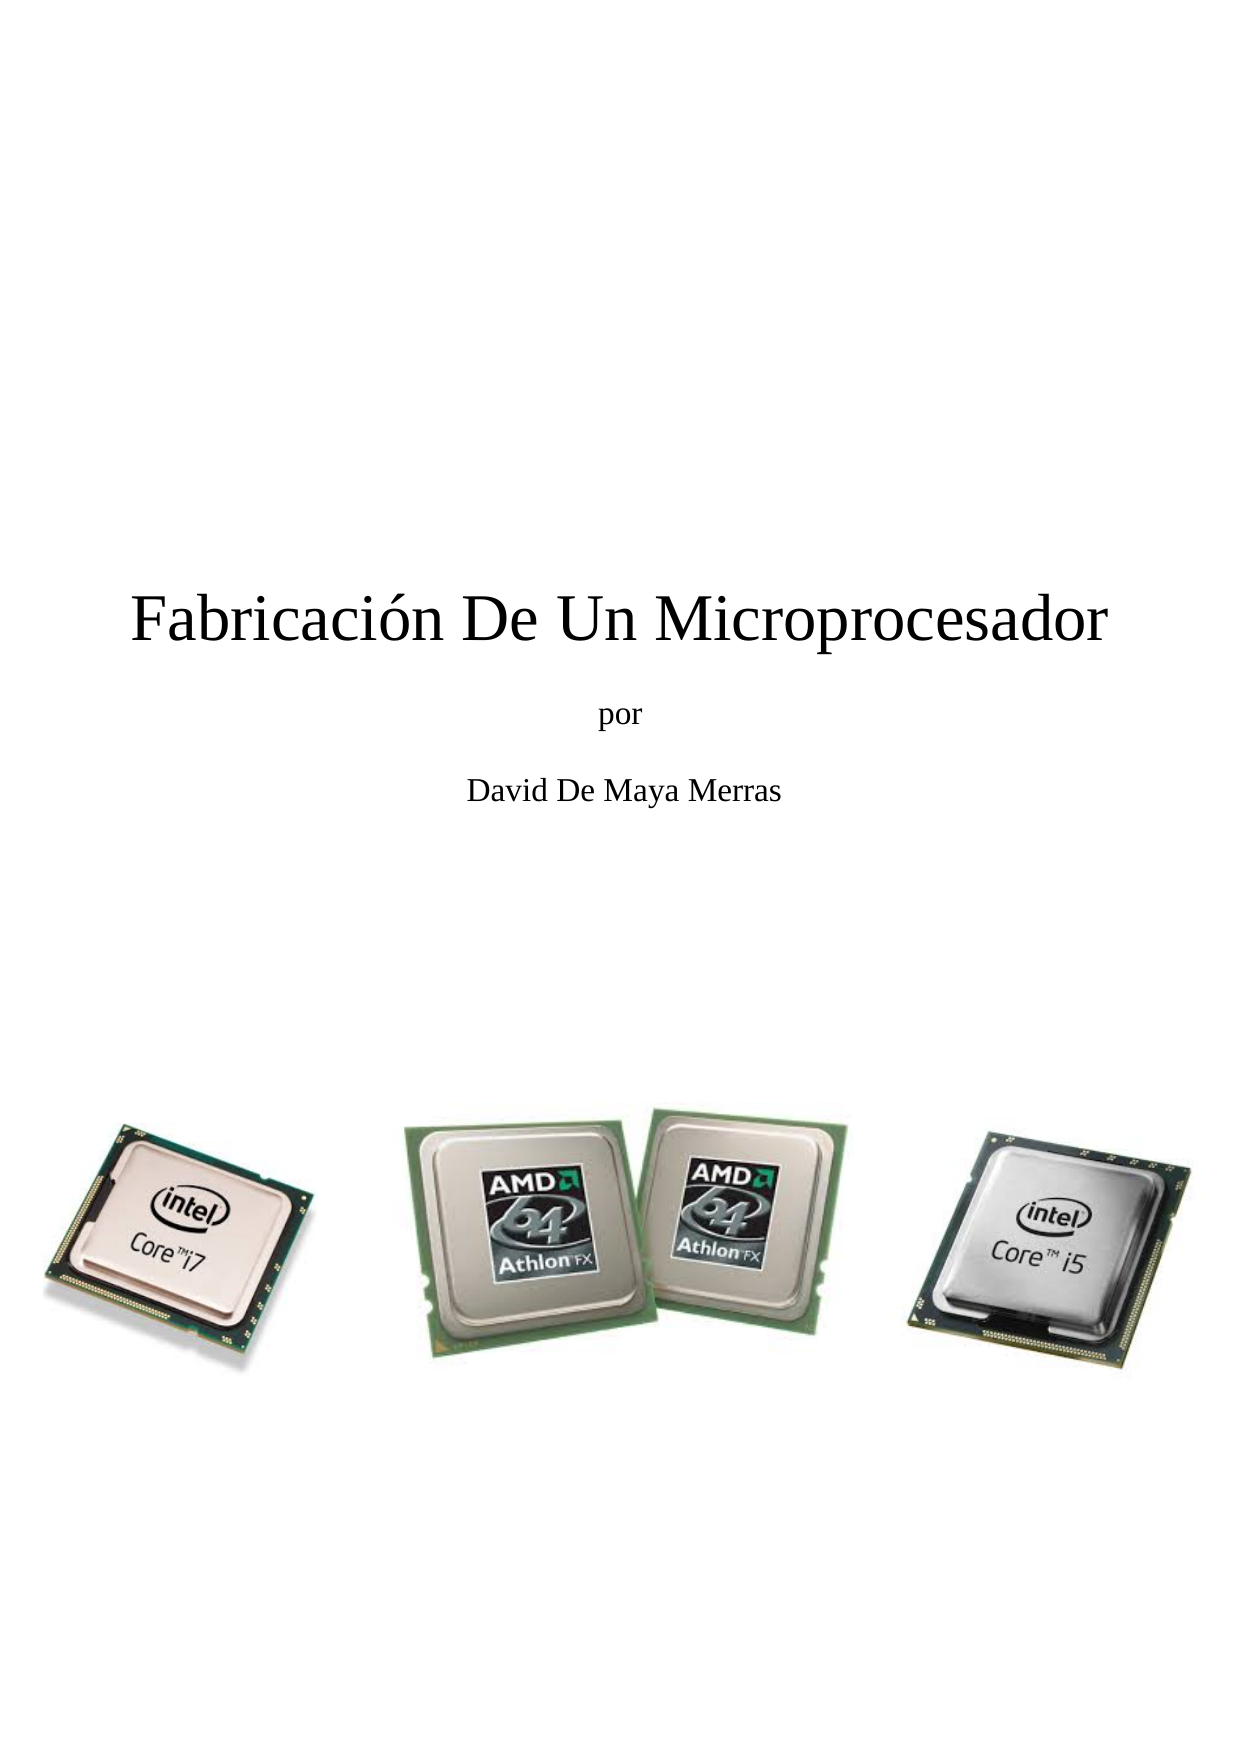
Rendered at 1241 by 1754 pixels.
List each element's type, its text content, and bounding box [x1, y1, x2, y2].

picture [892, 1117, 1207, 1389]
text por [118, 693, 1122, 731]
text David De Maya Merras [118, 770, 1122, 808]
text Fabricación De Un Microprocesador [118, 578, 1122, 655]
picture [392, 1102, 854, 1370]
picture [42, 1123, 318, 1376]
